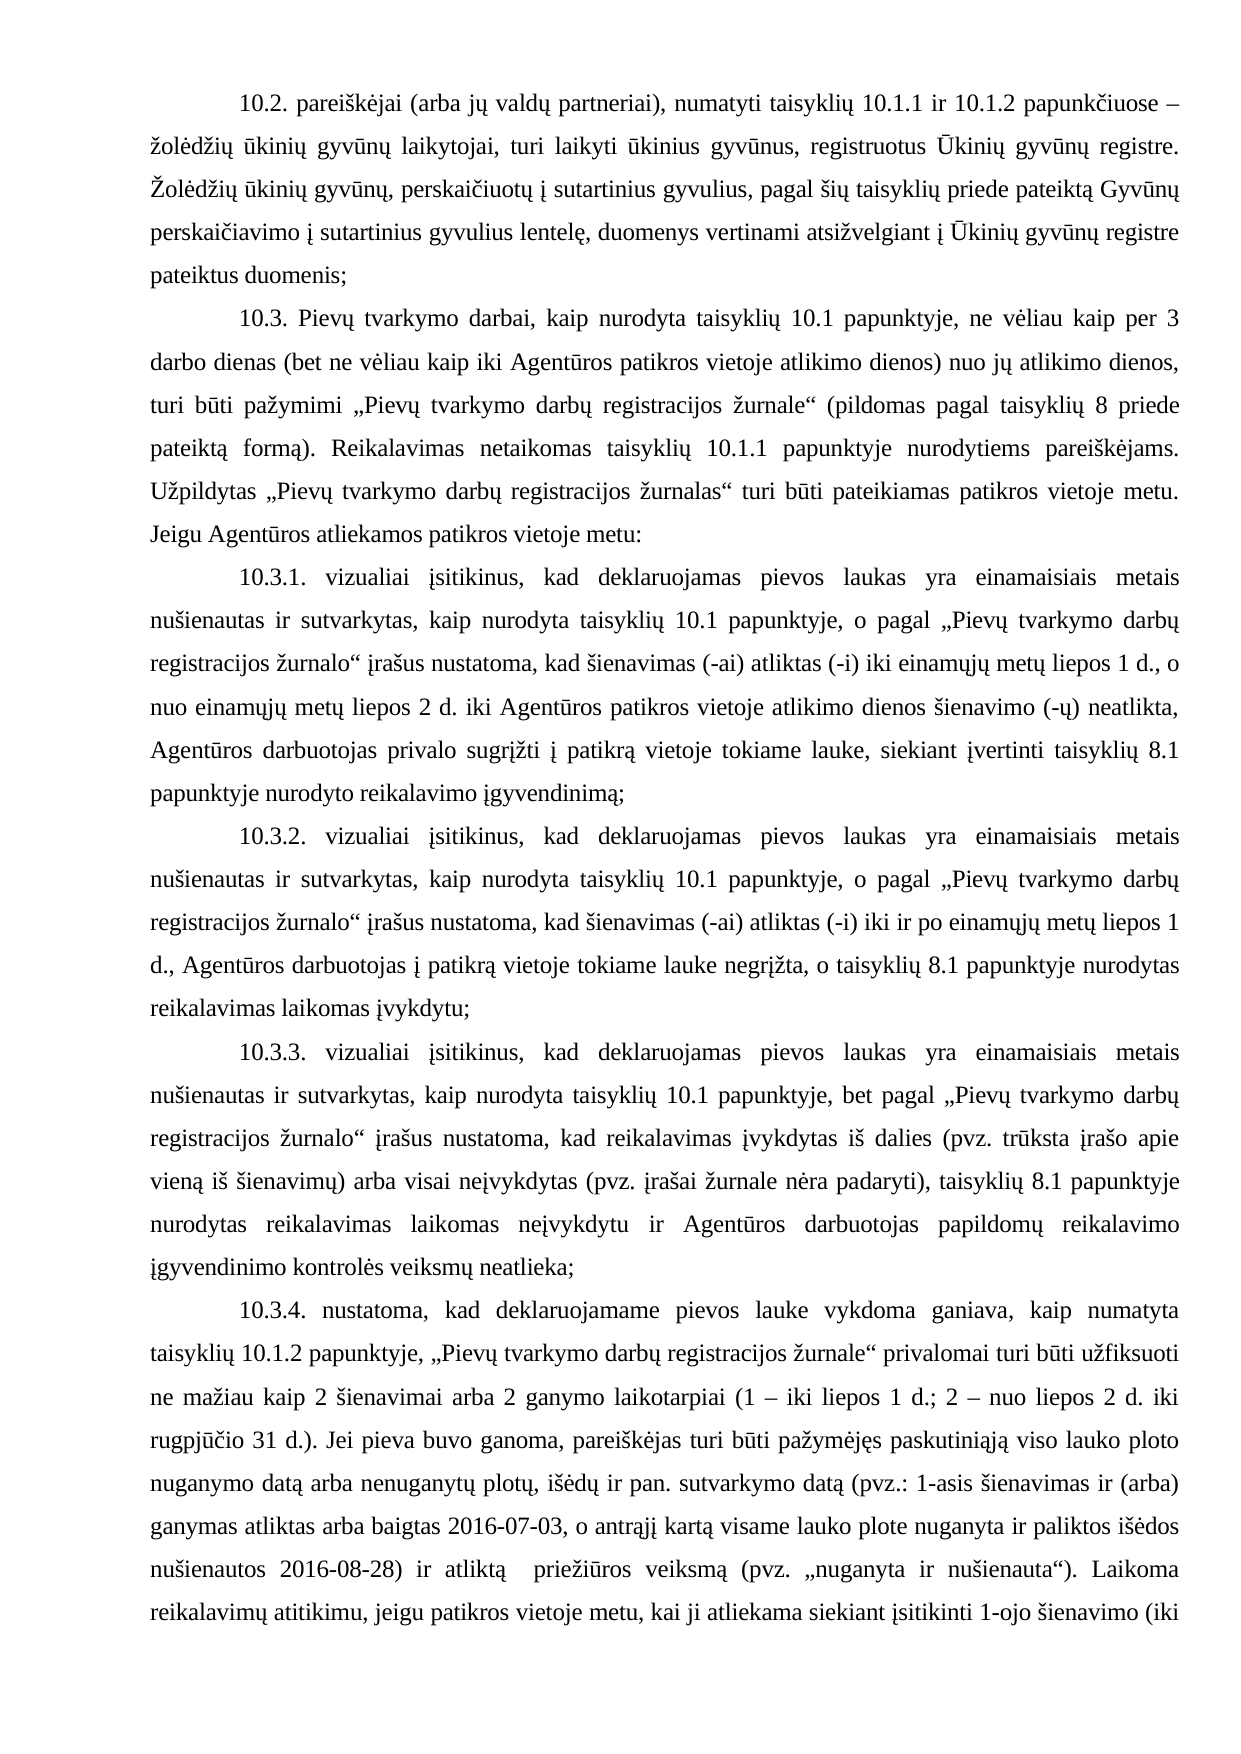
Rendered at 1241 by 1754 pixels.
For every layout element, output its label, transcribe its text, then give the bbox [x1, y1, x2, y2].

text 10.3.2. vizualiai įsitikinus, kad deklaruojamas pievos laukas yra einamaisiais metais nušienautas ir sutvarkytas, kaip nurodyta taisyklių 10.1 papunktyje, o pagal „Pievų tvarkymo darbų registracijos žurnalo“ įrašus nustatoma, kad šienavimas (-ai) atliktas (-i) iki ir po einamųjų metų liepos 1 d., Agentūros darbuotojas į patikrą vietoje tokiame lauke negrįžta, o taisyklių 8.1 papunktyje nurodytas reikalavimas laikomas įvykdytu; [150, 821, 1180, 1022]
text 10.2. pareiškėjai (arba jų valdų partneriai), numatyti taisyklių 10.1.1 ir 10.1.2 papunkčiuose – žolėdžių ūkinių gyvūnų laikytojai, turi laikyti ūkinius gyvūnus, registruotus Ūkinių gyvūnų registre. Žolėdžių ūkinių gyvūnų, perskaičiuotų į sutartinius gyvulius, pagal šių taisyklių priede pateiktą Gyvūnų perskaičiavimo į sutartinius gyvulius lentelę, duomenys vertinami atsižvelgiant į Ūkinių gyvūnų registre pateiktus duomenis; [150, 88, 1180, 289]
text 10.3.4. nustatoma, kad deklaruojamame pievos lauke vykdoma ganiava, kaip numatyta taisyklių 10.1.2 papunktyje, „Pievų tvarkymo darbų registracijos žurnale“ privalomai turi būti užfiksuoti ne mažiau kaip 2 šienavimai arba 2 ganymo laikotarpiai (1 – iki liepos 1 d.; 2 – nuo liepos 2 d. iki rugpjūčio 31 d.). Jei pieva buvo ganoma, pareiškėjas turi būti pažymėjęs paskutiniąją viso lauko ploto nuganymo datą arba nenuganytų plotų, išėdų ir pan. sutvarkymo datą (pvz.: 1-asis šienavimas ir (arba) ganymas atliktas arba baigtas 2016-07-03, o antrąjį kartą visame lauko plote nuganyta ir paliktos išėdos nušienautos 2016-08-28) ir atliktą priežiūros veiksmą (pvz. „nuganyta ir nušienauta“). Laikoma reikalavimų atitikimu, jeigu patikros vietoje metu, kai ji atliekama siekiant įsitikinti 1-ojo šienavimo (iki [150, 1295, 1180, 1626]
text 10.3.1. vizualiai įsitikinus, kad deklaruojamas pievos laukas yra einamaisiais metais nušienautas ir sutvarkytas, kaip nurodyta taisyklių 10.1 papunktyje, o pagal „Pievų tvarkymo darbų registracijos žurnalo“ įrašus nustatoma, kad šienavimas (-ai) atliktas (-i) iki einamųjų metų liepos 1 d., o nuo einamųjų metų liepos 2 d. iki Agentūros patikros vietoje atlikimo dienos šienavimo (-ų) neatlikta, Agentūros darbuotojas privalo sugrįžti į patikrą vietoje tokiame lauke, siekiant įvertinti taisyklių 8.1 papunktyje nurodyto reikalavimo įgyvendinimą; [150, 562, 1180, 807]
text 10.3.3. vizualiai įsitikinus, kad deklaruojamas pievos laukas yra einamaisiais metais nušienautas ir sutvarkytas, kaip nurodyta taisyklių 10.1 papunktyje, bet pagal „Pievų tvarkymo darbų registracijos žurnalo“ įrašus nustatoma, kad reikalavimas įvykdytas iš dalies (pvz. trūksta įrašo apie vieną iš šienavimų) arba visai neįvykdytas (pvz. įrašai žurnale nėra padaryti), taisyklių 8.1 papunktyje nurodytas reikalavimas laikomas neįvykdytu ir Agentūros darbuotojas papildomų reikalavimo įgyvendinimo kontrolės veiksmų neatlieka; [150, 1037, 1180, 1281]
text 10.3. Pievų tvarkymo darbai, kaip nurodyta taisyklių 10.1 papunktyje, ne vėliau kaip per 3 darbo dienas (bet ne vėliau kaip iki Agentūros patikros vietoje atlikimo dienos) nuo jų atlikimo dienos, turi būti pažymimi „Pievų tvarkymo darbų registracijos žurnale“ (pildomas pagal taisyklių 8 priede pateiktą formą). Reikalavimas netaikomas taisyklių 10.1.1 papunktyje nurodytiems pareiškėjams. Užpildytas „Pievų tvarkymo darbų registracijos žurnalas“ turi būti pateikiamas patikros vietoje metu. Jeigu Agentūros atliekamos patikros vietoje metu: [150, 303, 1180, 548]
